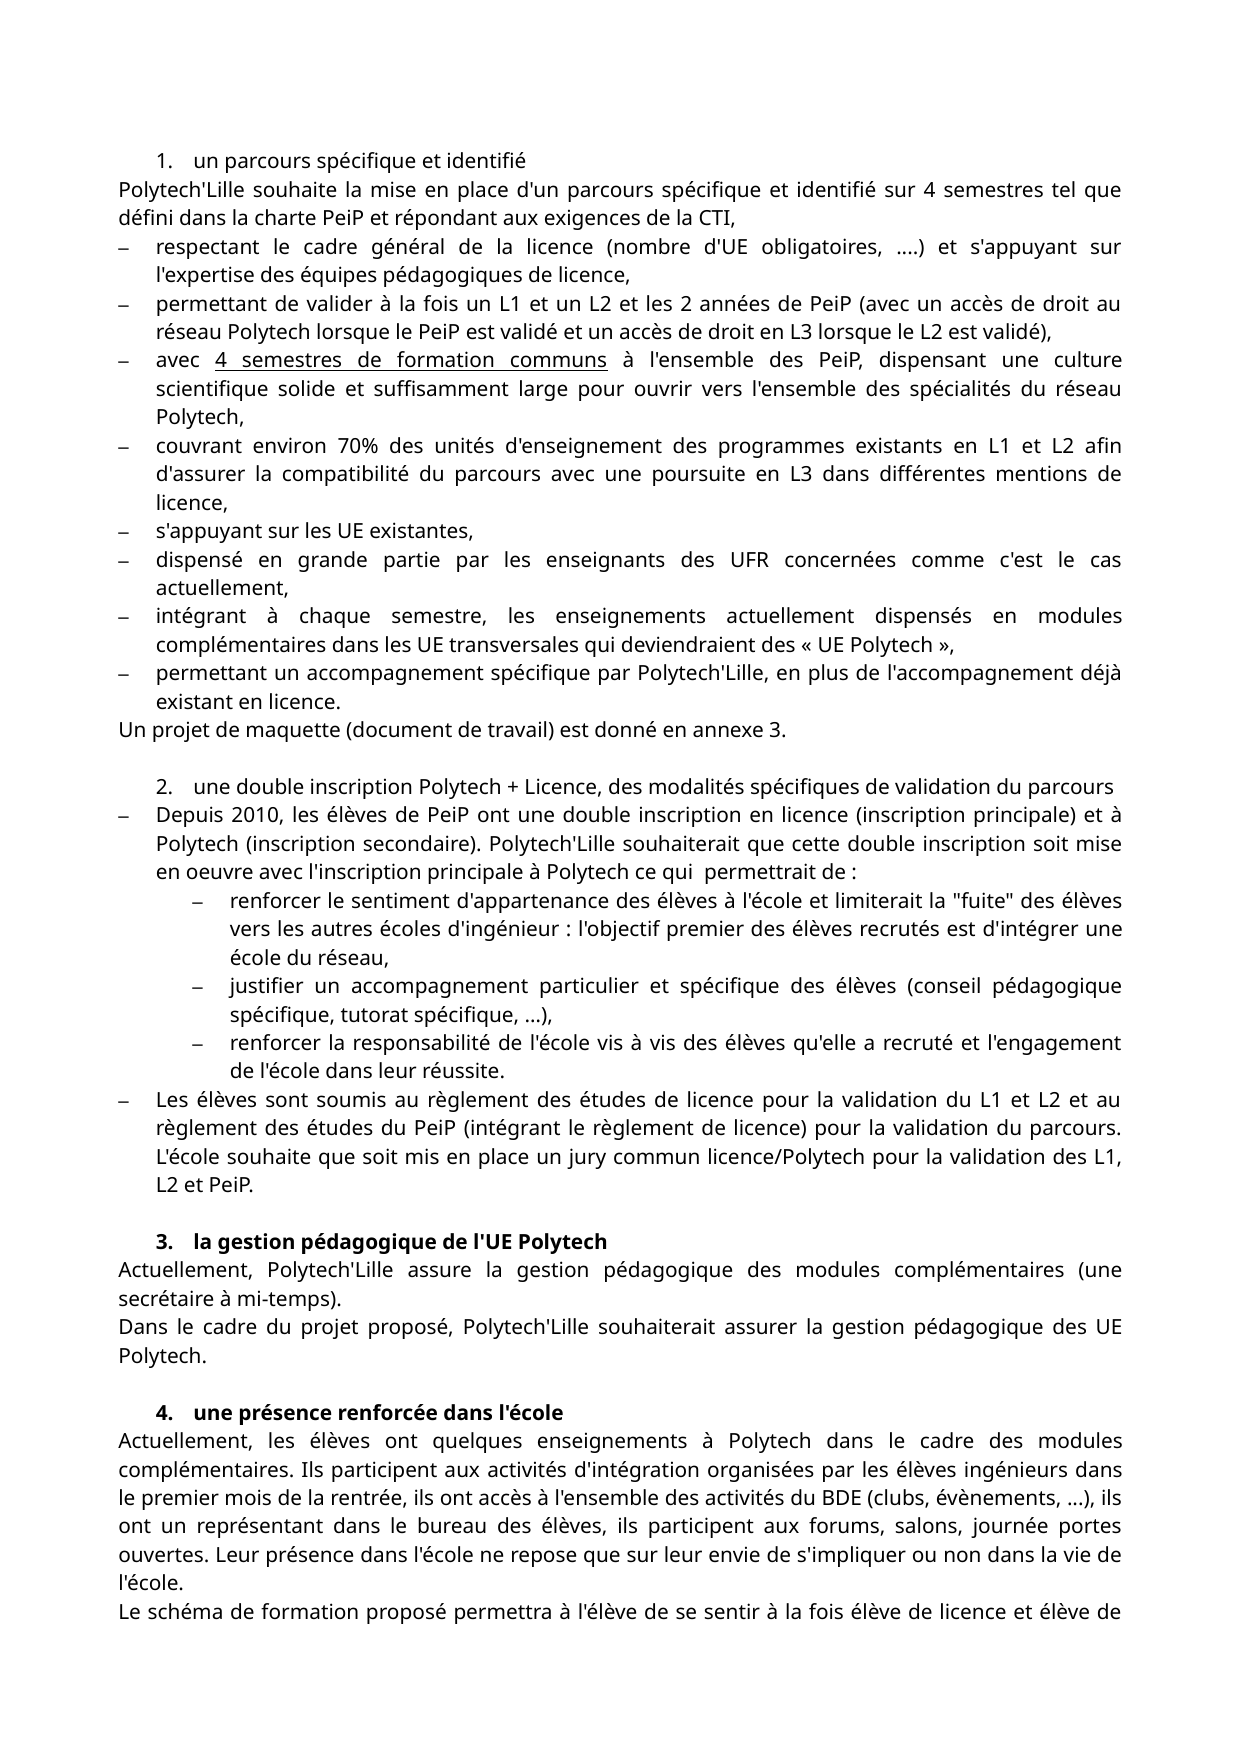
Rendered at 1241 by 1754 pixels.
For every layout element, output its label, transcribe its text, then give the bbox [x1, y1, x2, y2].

list Depuis 2010, les élèves de PeiP ont une double inscription en licence (inscription principale) et à Polytech (inscription secondaire). Polytech'Lille souhaiterait que cette double inscription soit mise en oeuvre avec l'inscription principale à Polytech ce qui permettrait de : [118, 801, 1124, 886]
list une présence renforcée dans l'école [156, 1398, 1124, 1426]
list une double inscription Polytech + Licence, des modalités spécifiques de validation du parcours [156, 772, 1124, 801]
list couvrant environ 70% des unités d'enseignement des programmes existants en L1 et L2 afin d'assurer la compatibilité du parcours avec une poursuite en L3 dans différentes mentions de licence, [118, 431, 1124, 516]
list permettant de valider à la fois un L1 et un L2 et les 2 années de PeiP (avec un accès de droit au réseau Polytech lorsque le PeiP est validé et un accès de droit en L3 lorsque le L2 est validé), [118, 289, 1124, 346]
text Le schéma de formation proposé permettra à l'élève de se sentir à la fois élève de licence et élève de [118, 1597, 1124, 1625]
list justifier un accompagnement particulier et spécifique des élèves (conseil pédagogique spécifique, tutorat spécifique, …), [192, 971, 1124, 1028]
text Dans le cadre du projet proposé, Polytech'Lille souhaiterait assurer la gestion pédagogique des UE Polytech. [118, 1312, 1124, 1369]
text Polytech'Lille souhaite la mise en place d'un parcours spécifique et identifié sur 4 semestres tel que défini dans la charte PeiP et répondant aux exigences de la CTI, [118, 175, 1124, 232]
list intégrant à chaque semestre, les enseignements actuellement dispensés en modules complémentaires dans les UE transversales qui deviendraient des « UE Polytech », [118, 602, 1124, 658]
text Actuellement, Polytech'Lille assure la gestion pédagogique des modules complémentaires (une secrétaire à mi-temps). [118, 1256, 1124, 1312]
list renforcer le sentiment d'appartenance des élèves à l'école et limiterait la "fuite" des élèves vers les autres écoles d'ingénieur : l'objectif premier des élèves recrutés est d'intégrer une école du réseau, [192, 886, 1124, 971]
list renforcer la responsabilité de l'école vis à vis des élèves qu'elle a recruté et l'engagement de l'école dans leur réussite. [192, 1028, 1124, 1085]
list la gestion pédagogique de l'UE Polytech [156, 1227, 1124, 1256]
list permettant un accompagnement spécifique par Polytech'Lille, en plus de l'accompagnement déjà existant en licence. [118, 658, 1124, 715]
list Les élèves sont soumis au règlement des études de licence pour la validation du L1 et L2 et au règlement des études du PeiP (intégrant le règlement de licence) pour la validation du parcours. L'école souhaite que soit mis en place un jury commun licence/Polytech pour la validation des L1, L2 et PeiP. [118, 1085, 1124, 1199]
list s'appuyant sur les UE existantes, [118, 516, 1124, 545]
list dispensé en grande partie par les enseignants des UFR concernées comme c'est le cas actuellement, [118, 545, 1124, 602]
text Un projet de maquette (document de travail) est donné en annexe 3. [118, 715, 1124, 744]
list respectant le cadre général de la licence (nombre d'UE obligatoires, ....) et s'appuyant sur l'expertise des équipes pédagogiques de licence, [118, 232, 1124, 289]
list un parcours spécifique et identifié [156, 147, 1124, 175]
list avec 4 semestres de formation communs à l'ensemble des PeiP, dispensant une culture scientifique solide et suffisamment large pour ouvrir vers l'ensemble des spécialités du réseau Polytech, [118, 346, 1124, 431]
text Actuellement, les élèves ont quelques enseignements à Polytech dans le cadre des modules complémentaires. Ils participent aux activités d'intégration organisées par les élèves ingénieurs dans le premier mois de la rentrée, ils ont accès à l'ensemble des activités du BDE (clubs, évènements, ...), ils ont un représentant dans le bureau des élèves, ils participent aux forums, salons, journée portes ouvertes. Leur présence dans l'école ne repose que sur leur envie de s'impliquer ou non dans la vie de l'école. [118, 1426, 1124, 1597]
